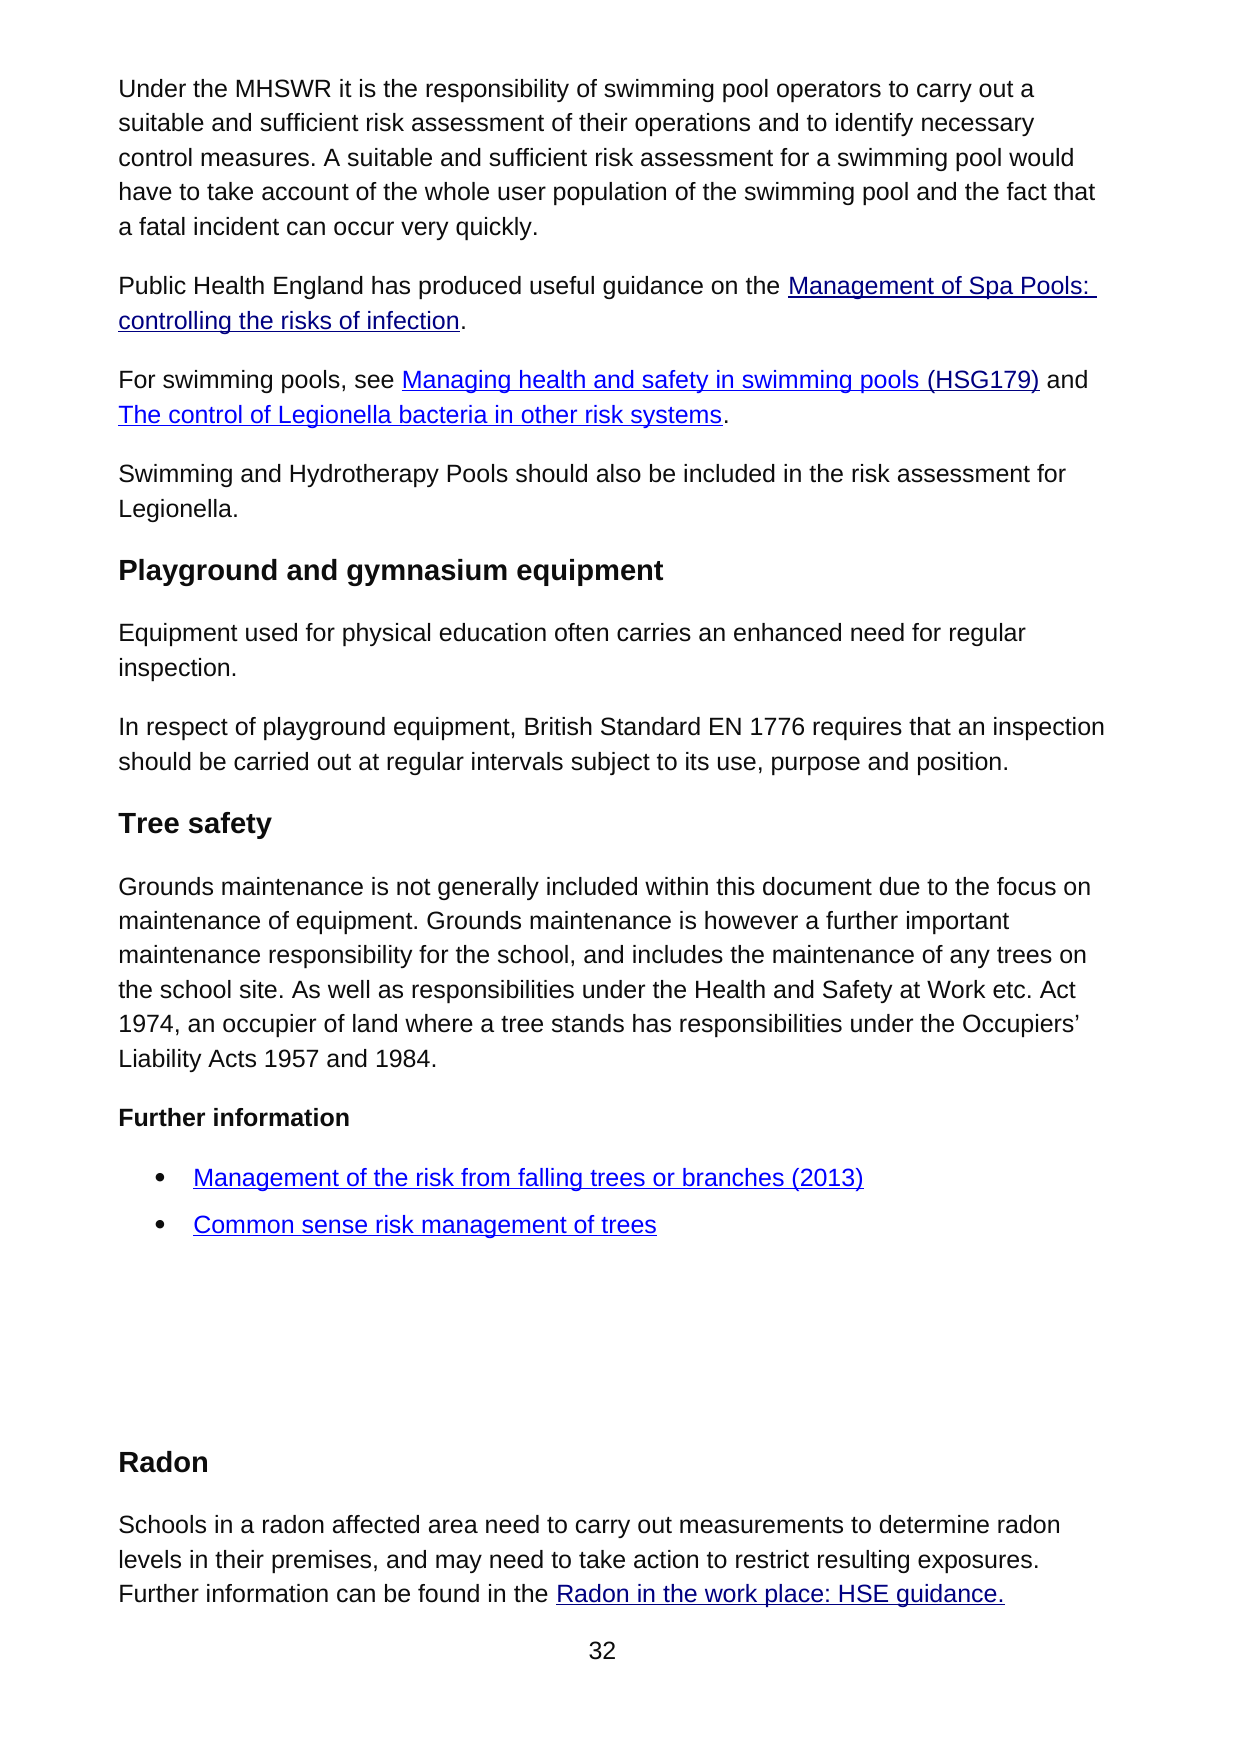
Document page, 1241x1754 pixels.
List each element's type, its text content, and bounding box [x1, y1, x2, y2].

text Playground and gymnasium equipment [118, 553, 1107, 587]
text Under the MHSWR it is the responsibility of swimming pool operators to carry out a suitable and sufficient risk assessment of their operations and to identify necessary control measures. A suitable and sufficient risk assessment for a swimming pool would have to take account of the whole user population of the swimming pool and the fact that a fatal incident can occur very quickly. [118, 74, 1107, 241]
text Public Health England has produced useful guidance on the Management of Spa Pools: controlling the risks of infection. [118, 271, 1107, 334]
text Equipment used for physical education often carries an enhanced need for regular inspection. [118, 618, 1107, 682]
text Further information [118, 1103, 1107, 1132]
text In respect of playground equipment, British Standard EN 1776 requires that an inspection should be carried out at regular intervals subject to its use, purpose and position. [118, 712, 1107, 776]
list Management of the risk from falling trees or branches (2013) [156, 1163, 1107, 1192]
text Radon [118, 1445, 1107, 1478]
text Grounds maintenance is not generally included within this document due to the focus on maintenance of equipment. Grounds maintenance is however a further important maintenance responsibility for the school, and includes the maintenance of any trees on the school site. As well as responsibilities under the Health and Safety at Work etc. Act 1974, an occupier of land where a tree stands has responsibilities under the Occupiers’ Liability Acts 1957 and 1984. [118, 871, 1107, 1073]
text Tree safety [118, 806, 1107, 840]
text Swimming and Hydrotherapy Pools should also be included in the risk assessment for Legionella. [118, 459, 1107, 522]
text For swimming pools, see Managing health and safety in swimming pools (HSG179) and The control of Legionella bacteria in other risk systems. [118, 365, 1107, 428]
text Schools in a radon affected area need to carry out measurements to determine radon levels in their premises, and may need to take action to restrict resulting exposures. Further information can be found in the Radon in the work place: HSE guidance. [118, 1510, 1107, 1608]
list Common sense risk management of trees [156, 1210, 1107, 1239]
